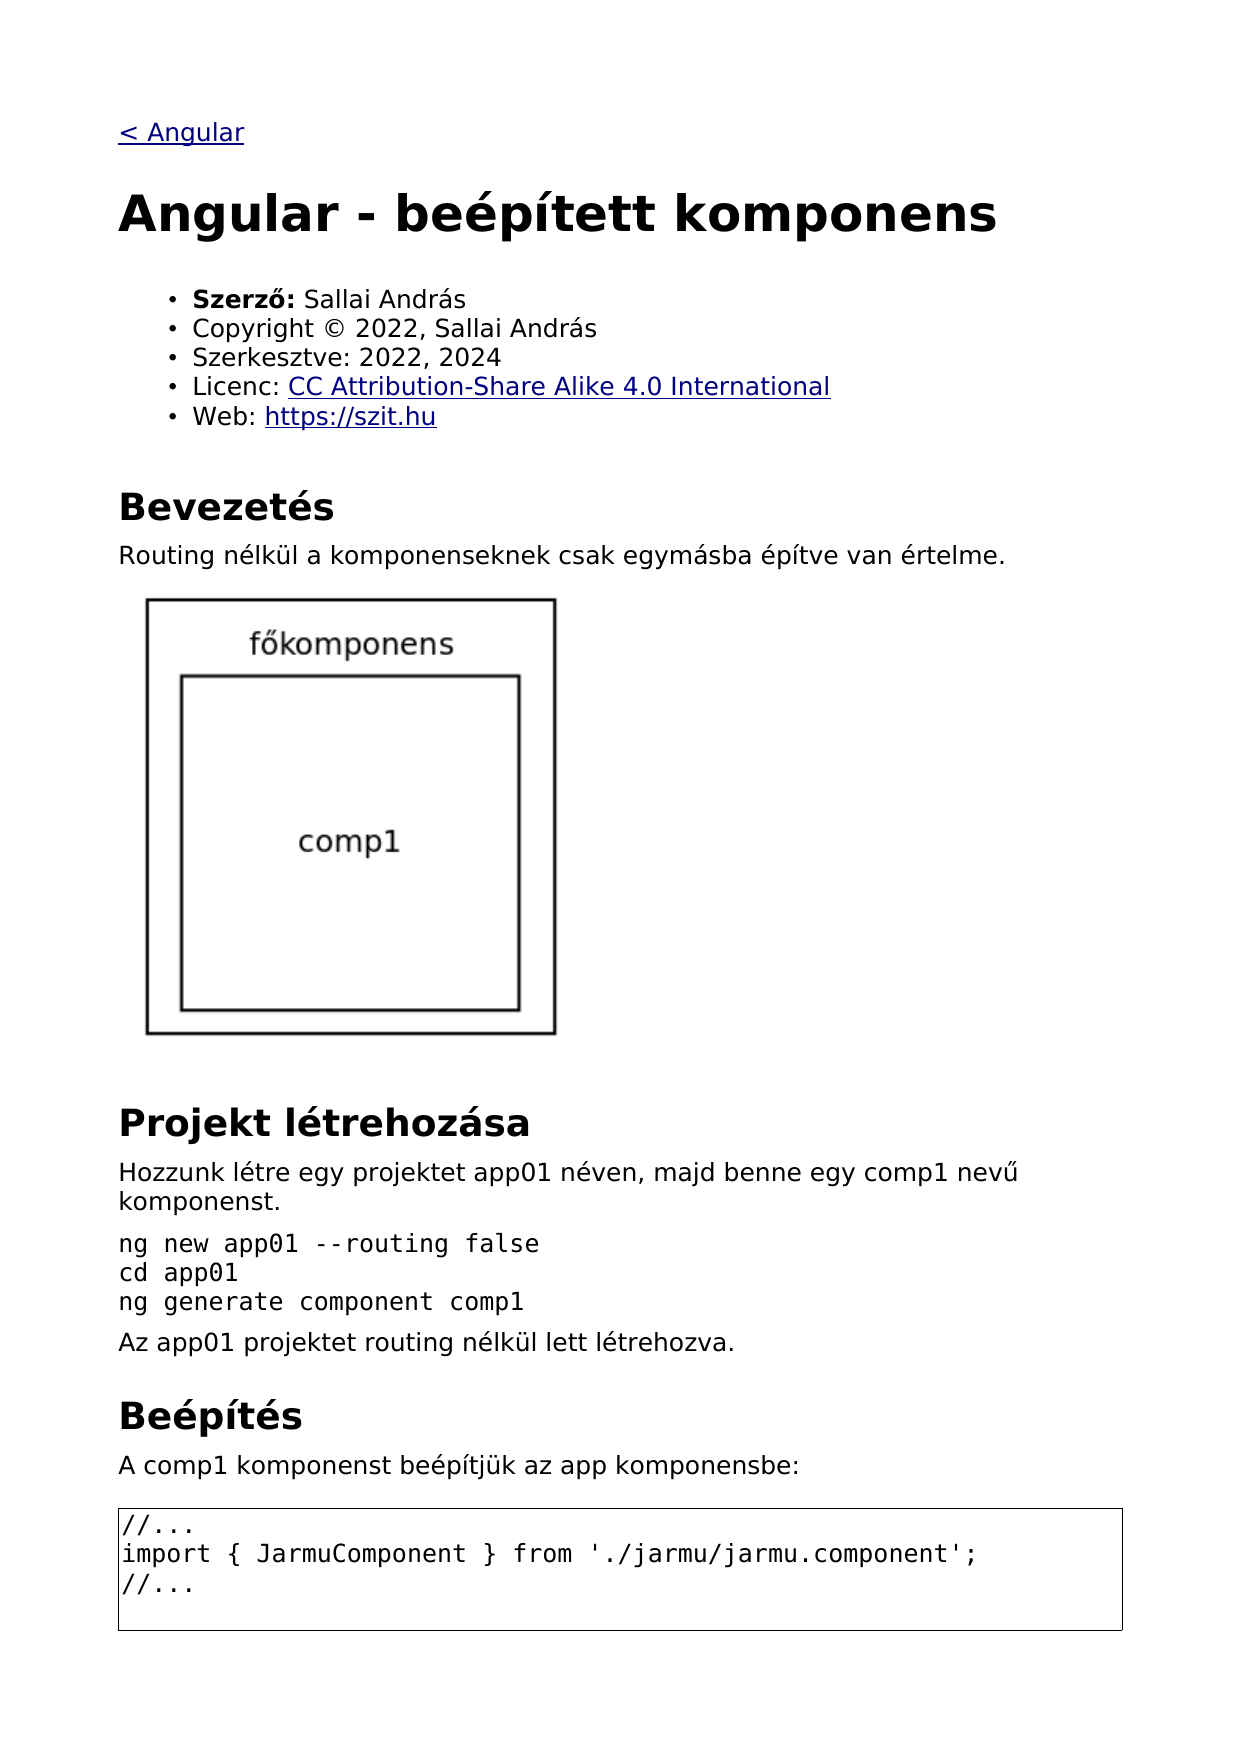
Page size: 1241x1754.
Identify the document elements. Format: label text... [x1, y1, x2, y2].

list Licenc: CC Attribution-Share Alike 4.0 International [177, 372, 1122, 402]
list Szerző: Sallai András [177, 285, 1122, 314]
picture [118, 583, 583, 1065]
text Routing nélkül a komponenseknek csak egymásba építve van értelme. [118, 541, 1122, 571]
list Copyright © 2022, Sallai András [177, 314, 1122, 343]
list Szerkesztve: 2022, 2024 [177, 343, 1122, 372]
text Hozzunk létre egy projektet app01 néven, majd benne egy comp1 nevű komponenst. [118, 1158, 1122, 1216]
table_header //... import { JarmuComponent } from './jarmu/jarmu.component'; //... [119, 1509, 1122, 1630]
text Az app01 projektet routing nélkül lett létrehozva. [118, 1328, 1122, 1357]
text A comp1 komponenst beépítjük az app komponensbe: [118, 1451, 1122, 1480]
text ng new app01 --routing false cd app01 ng generate component comp1 [118, 1229, 1122, 1316]
subtitle Bevezetés [118, 485, 1122, 529]
subtitle Beépítés [118, 1395, 1122, 1438]
list Web: https://szit.hu [177, 402, 1122, 431]
subtitle Projekt létrehozása [118, 1102, 1122, 1146]
subtitle Angular - beépített komponens [118, 185, 1122, 243]
text < Angular [118, 118, 1122, 147]
